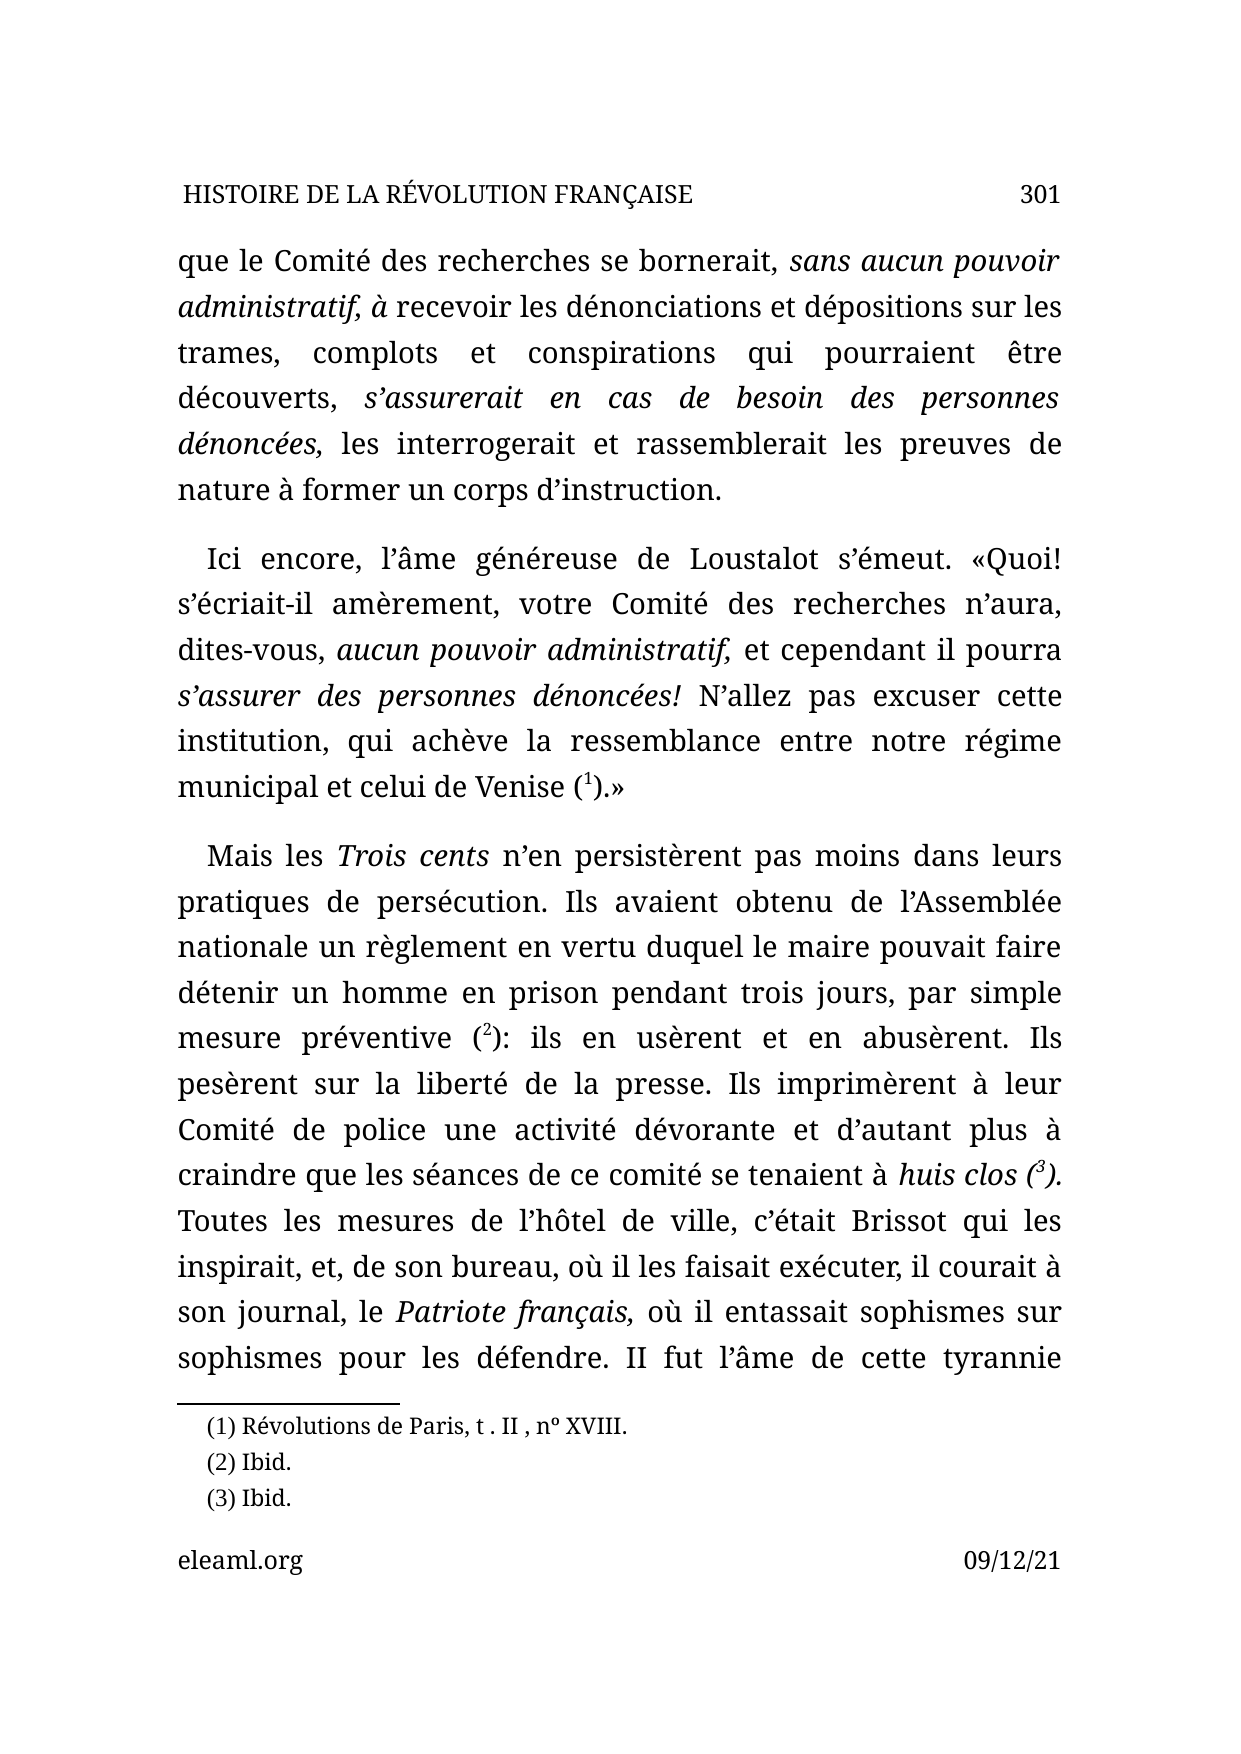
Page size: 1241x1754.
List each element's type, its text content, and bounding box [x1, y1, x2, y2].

text Mais les Trois cents n’en persistèrent pas moins dans leurs pratiques de persécution. Ils avaient obtenu de l’Assemblée nationale un règlement en vertu duquel le maire pouvait faire détenir un homme en prison pendant trois jours, par simple mesure préventive (): ils en usèrent et en abusèrent. Ils pesèrent sur la liberté de la presse. Ils imprimèrent à leur Comité de police une activité dévorante et d’autant plus à craindre que les séances de ce comité se tenaient à huis clos (). Toutes les mesures de l’hôtel de ville, c’était Brissot qui les inspirait, et, de son bureau, où il les faisait exécuter, il courait à son journal, le Patriote français, où il entassait sophismes sur sophismes pour les défendre. II fut l’âme de cette tyrannie [177, 835, 1063, 1377]
text Révolutions de Paris, t . II , nº XVIII. [177, 1410, 1063, 1441]
text que le Comité des recherches se bornerait, sans aucun pouvoir administratif, à recevoir les dénonciations et dépositions sur les trames, complots et conspirations qui pourraient être découverts, s’assurerait en cas de besoin des personnes dénoncées, les interrogerait et rassemblerait les preuves de nature à former un corps d’instruction. [177, 241, 1063, 508]
text Ici encore, l’âme généreuse de Loustalot s’émeut. «Quoi! s’écriait-il amèrement, votre Comité des recherches n’aura, dites-vous, aucun pouvoir administratif, et cependant il pourra s’assurer des personnes dénoncées! N’allez pas excuser cette institution, qui achève la ressemblance entre notre régime municipal et celui de Venise ().» [177, 538, 1063, 806]
text Ibid. [177, 1482, 1063, 1513]
text Ibid. [177, 1446, 1063, 1477]
